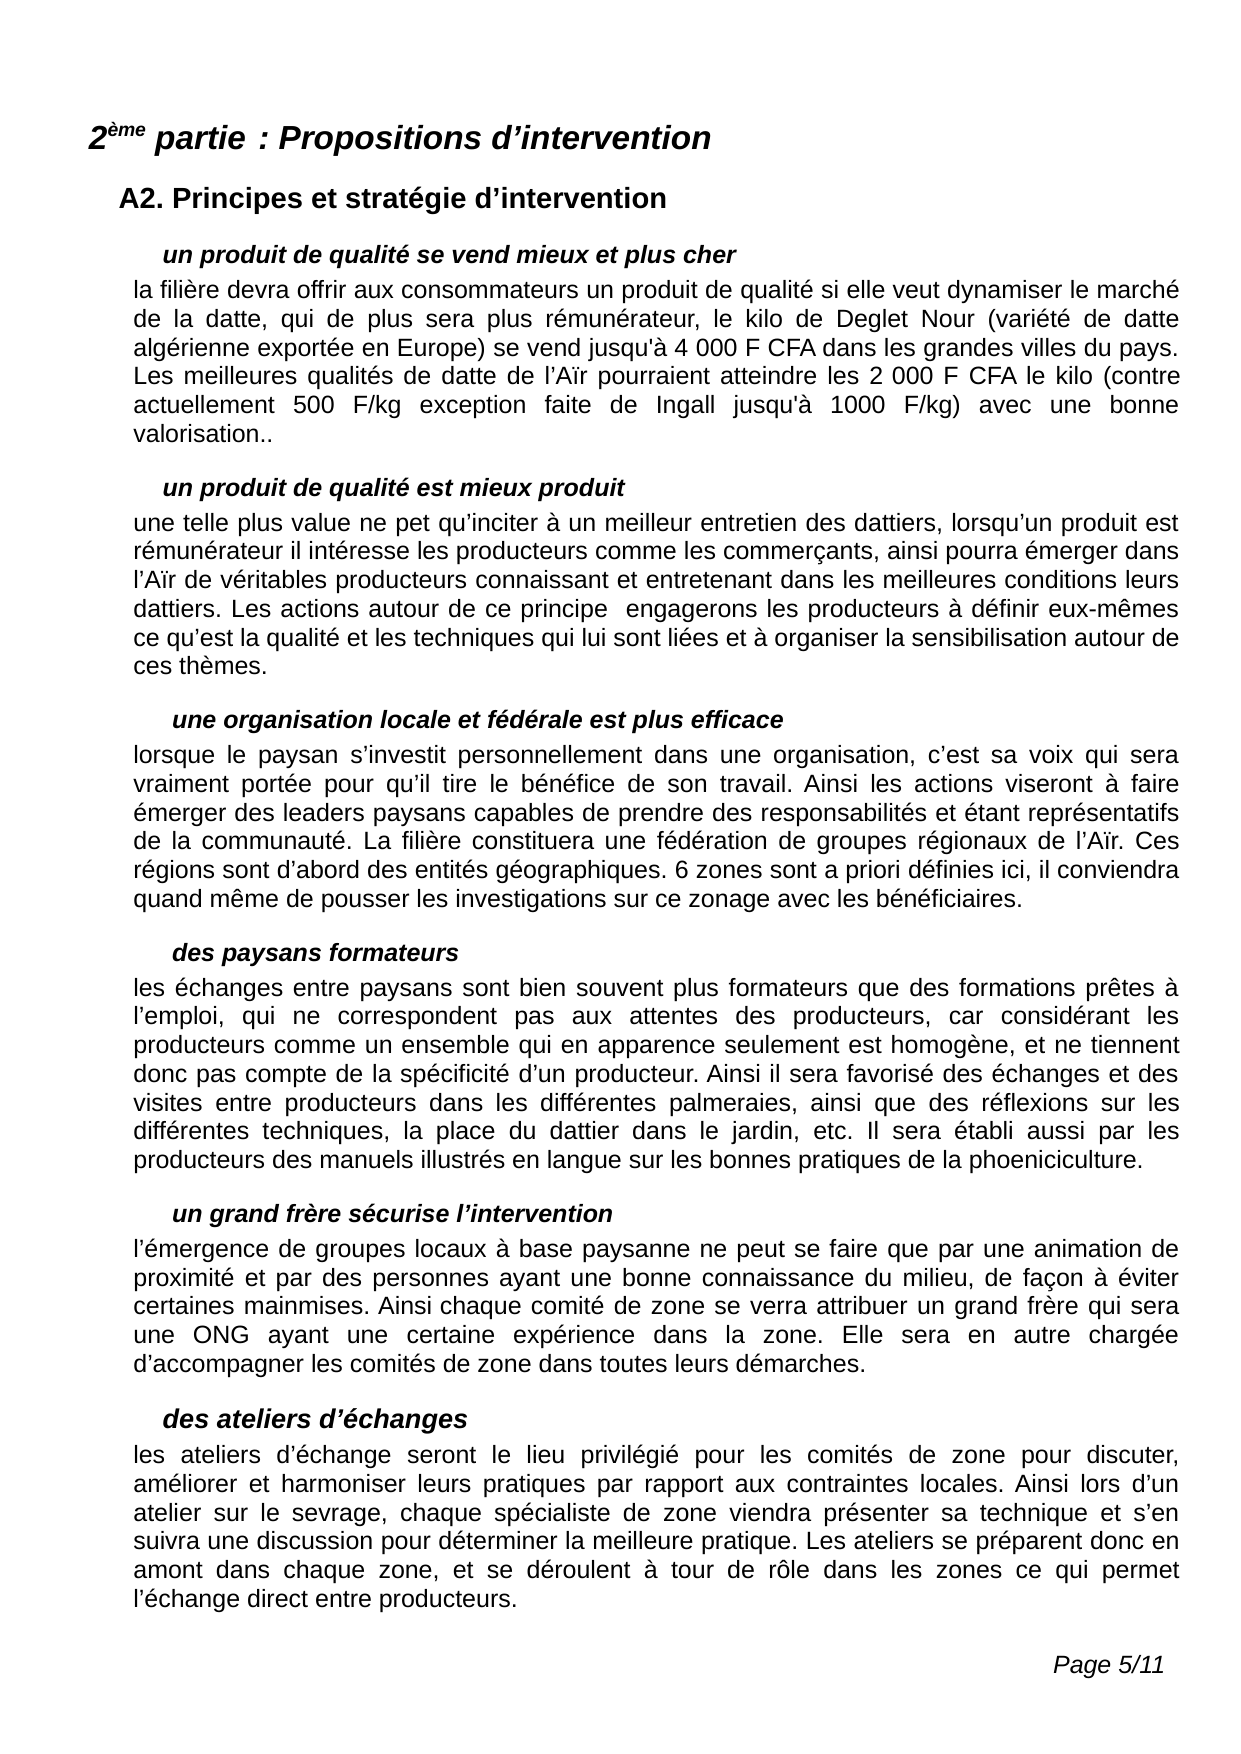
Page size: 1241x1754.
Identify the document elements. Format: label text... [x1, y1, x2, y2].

subtitle un grand frère sécurise l’intervention [118, 1199, 1181, 1228]
subtitle des ateliers d’échanges [118, 1403, 1181, 1434]
text l’émergence de groupes locaux à base paysanne ne peut se faire que par une animation de proximité et par des personnes ayant une bonne connaissance du milieu, de façon à éviter certaines mainmises. Ainsi chaque comité de zone se verra attribuer un grand frère qui sera une ONG ayant une certaine expérience dans la zone. Elle sera en autre chargée d’accompagner les comités de zone dans toutes leurs démarches. [133, 1234, 1181, 1378]
subtitle 2ème partie : Propositions d’intervention [89, 118, 1181, 157]
text les échanges entre paysans sont bien souvent plus formateurs que des formations prêtes à l’emploi, qui ne correspondent pas aux attentes des producteurs, car considérant les producteurs comme un ensemble qui en apparence seulement est homogène, et ne tiennent donc pas compte de la spécificité d’un producteur. Ainsi il sera favorisé des échanges et des visites entre producteurs dans les différentes palmeraies, ainsi que des réflexions sur les différentes techniques, la place du dattier dans le jardin, etc. Il sera établi aussi par les producteurs des manuels illustrés en langue sur les bonnes pratiques de la phoeniciculture. [133, 973, 1181, 1174]
subtitle un produit de qualité se vend mieux et plus cher [118, 240, 1181, 269]
subtitle des paysans formateurs [118, 938, 1181, 966]
text les ateliers d’échange seront le lieu privilégié pour les comités de zone pour discuter, améliorer et harmoniser leurs pratiques par rapport aux contraintes locales. Ainsi lors d’un atelier sur le sevrage, chaque spécialiste de zone viendra présenter sa technique et s’en suivra une discussion pour déterminer la meilleure pratique. Les ateliers se préparent donc en amont dans chaque zone, et se déroulent à tour de rôle dans les zones ce qui permet l’échange direct entre producteurs. [133, 1440, 1181, 1613]
subtitle un produit de qualité est mieux produit [118, 473, 1181, 501]
subtitle une organisation locale et fédérale est plus efficace [118, 705, 1181, 734]
subtitle A2. Principes et stratégie d’intervention [118, 182, 1181, 215]
text la filière devra offrir aux consommateurs un produit de qualité si elle veut dynamiser le marché de la datte, qui de plus sera plus rémunérateur, le kilo de Deglet Nour (variété de datte algérienne exportée en Europe) se vend jusqu'à 4 000 F CFA dans les grandes villes du pays. Les meilleures qualités de datte de l’Aïr pourraient atteindre les 2 000 F CFA le kilo (contre actuellement 500 F/kg exception faite de Ingall jusqu'à 1000 F/kg) avec une bonne valorisation.. [133, 275, 1181, 448]
text une telle plus value ne pet qu’inciter à un meilleur entretien des dattiers, lorsqu’un produit est rémunérateur il intéresse les producteurs comme les commerçants, ainsi pourra émerger dans l’Aïr de véritables producteurs connaissant et entretenant dans les meilleures conditions leurs dattiers. Les actions autour de ce principe engagerons les producteurs à définir eux-mêmes ce qu’est la qualité et les techniques qui lui sont liées et à organiser la sensibilisation autour de ces thèmes. [133, 508, 1181, 680]
text lorsque le paysan s’investit personnellement dans une organisation, c’est sa voix qui sera vraiment portée pour qu’il tire le bénéfice de son travail. Ainsi les actions viseront à faire émerger des leaders paysans capables de prendre des responsabilités et étant représentatifs de la communauté. La filière constituera une fédération de groupes régionaux de l’Aïr. Ces régions sont d’abord des entités géographiques. 6 zones sont a priori définies ici, il conviendra quand même de pousser les investigations sur ce zonage avec les bénéficiaires. [133, 740, 1181, 913]
